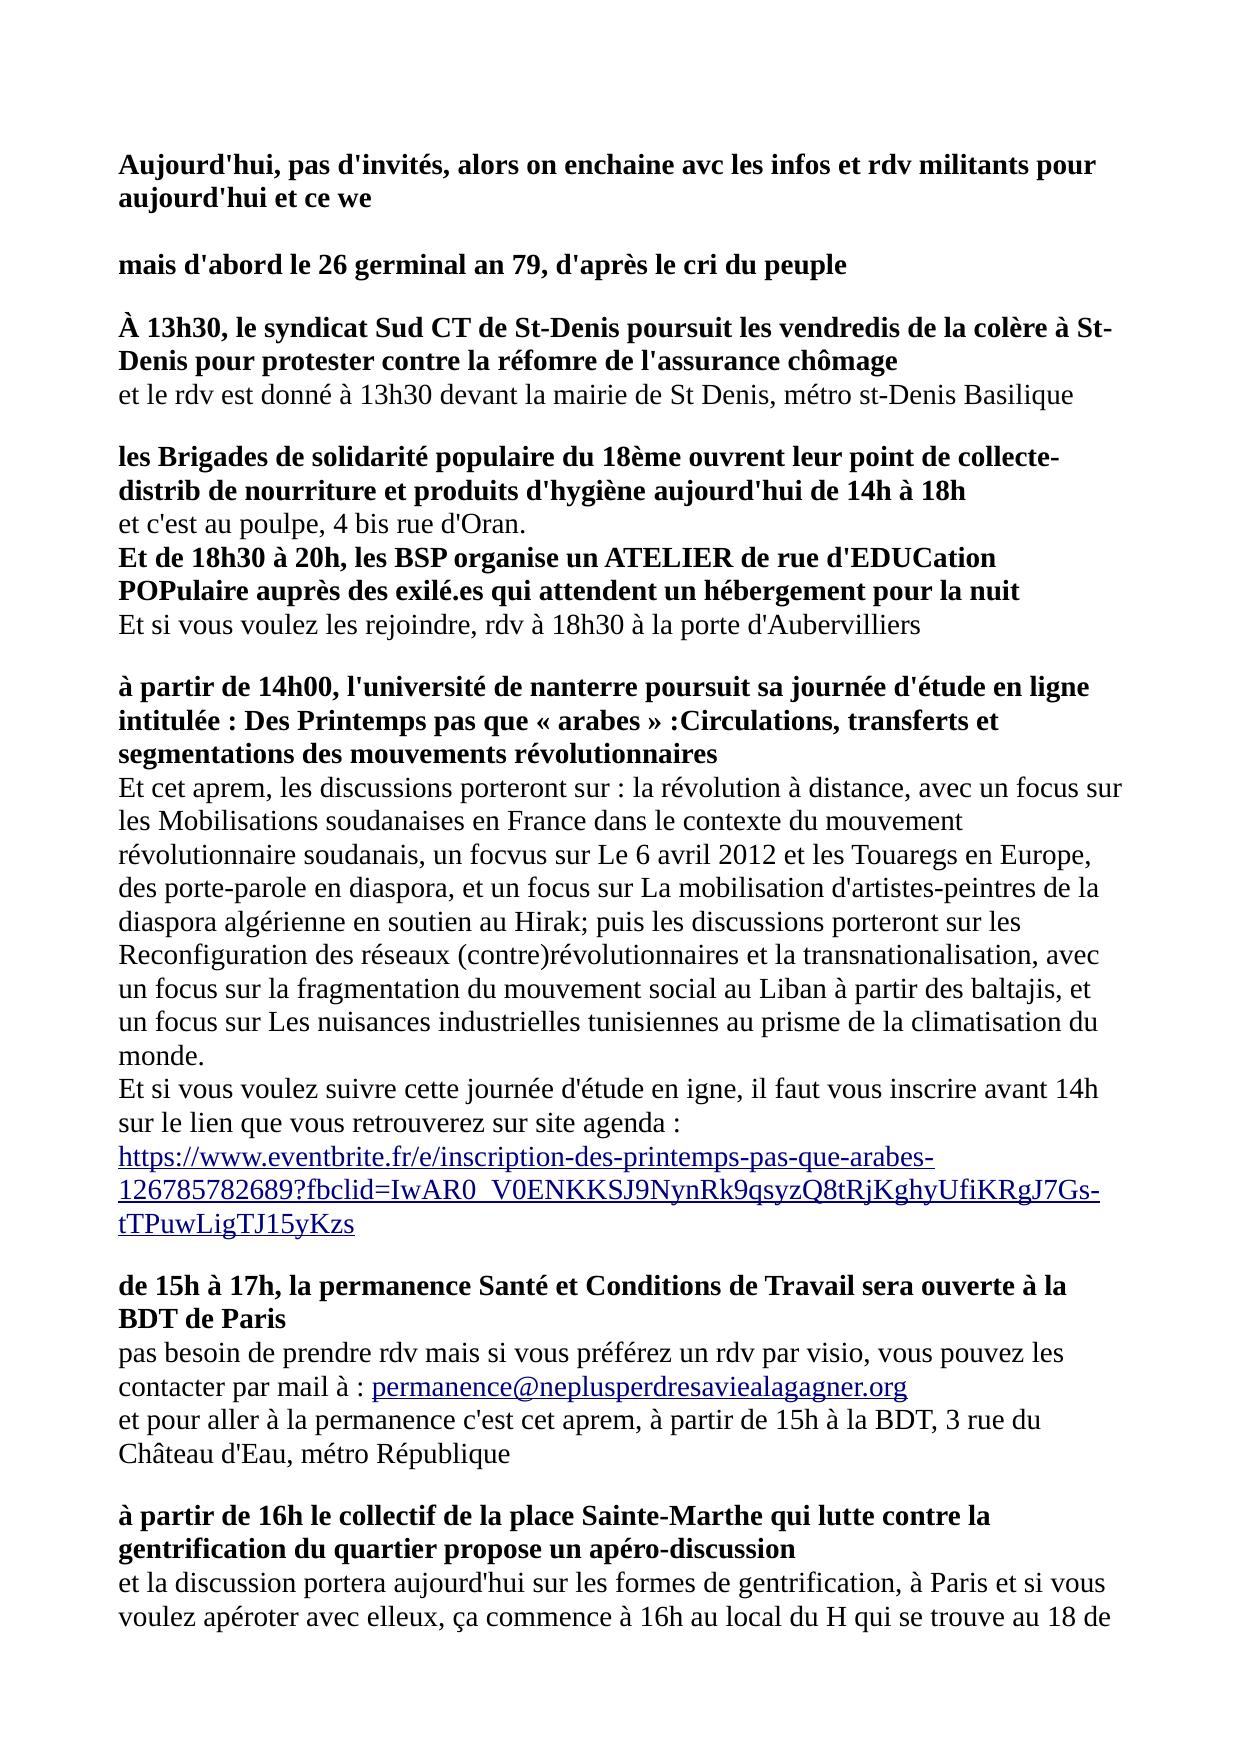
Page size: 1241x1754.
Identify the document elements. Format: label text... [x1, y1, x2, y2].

text Et si vous voulez les rejoindre, rdv à 18h30 à la porte d'Aubervilliers [118, 607, 1122, 640]
text à partir de 16h le collectif de la place Sainte-Marthe qui lutte contre la gentrification du quartier propose un apéro-discussion [118, 1498, 1122, 1565]
text Et cet aprem, les discussions porteront sur : la révolution à distance, avec un focus sur les Mobilisations soudanaises en France dans le contexte du mouvement révolutionnaire soudanais, un focvus sur Le 6 avril 2012 et les Touaregs en Europe, des porte-parole en diaspora, et un focus sur La mobilisation d'artistes-peintres de la diaspora algérienne en soutien au Hirak; puis les discussions porteront sur les Reconfiguration des réseaux (contre)révolutionnaires et la transnationalisation, avec un focus sur la fragmentation du mouvement social au Liban à partir des baltajis, et un focus sur Les nuisances industrielles tunisiennes au prisme de la climatisation du monde. [118, 770, 1122, 1072]
text Et de 18h30 à 20h, les BSP organise un ATELIER de rue d'EDUCation POPulaire auprès des exilé.es qui attendent un hébergement pour la nuit [118, 540, 1122, 607]
text et la discussion portera aujourd'hui sur les formes de gentrification, à Paris et si vous voulez apéroter avec elleux, ça commence à 16h au local du H qui se trouve au 18 de [118, 1565, 1122, 1632]
text et pour aller à la permanence c'est cet aprem, à partir de 15h à la BDT, 3 rue du Château d'Eau, métro République [118, 1402, 1122, 1469]
text les Brigades de solidarité populaire du 18ème ouvrent leur point de collecte-distrib de nourriture et produits d'hygiène aujourd'hui de 14h à 18h [118, 439, 1122, 506]
text Et si vous voulez suivre cette journée d'étude en igne, il faut vous inscrire avant 14h sur le lien que vous retrouverez sur site agenda : https://www.eventbrite.fr/e/inscription-des-printemps-pas-que-arabes-126785782689?fbclid=IwAR0_V0ENKKSJ9NynRk9qsyzQ8tRjKghyUfiKRgJ7Gs-tTPuwLigTJ15yKzs [118, 1072, 1122, 1239]
text de 15h à 17h, la permanence Santé et Conditions de Travail sera ouverte à la BDT de Paris [118, 1268, 1122, 1335]
text mais d'abord le 26 germinal an 79, d'après le cri du peuple [118, 247, 1122, 281]
text et le rdv est donné à 13h30 devant la mairie de St Denis, métro st-Denis Basilique [118, 377, 1122, 410]
text pas besoin de prendre rdv mais si vous préférez un rdv par visio, vous pouvez les contacter par mail à : permanence@neplusperdresaviealagagner.org [118, 1335, 1122, 1402]
text et c'est au poulpe, 4 bis rue d'Oran. [118, 506, 1122, 540]
text À 13h30, le syndicat Sud CT de St-Denis poursuit les vendredis de la colère à St-Denis pour protester contre la réfomre de l'assurance chômage [118, 310, 1122, 377]
text Aujourd'hui, pas d'invités, alors on enchaine avc les infos et rdv militants pour aujourd'hui et ce we [118, 147, 1122, 214]
text à partir de 14h00, l'université de nanterre poursuit sa journée d'étude en ligne intitulée : Des Printemps pas que « arabes » :Circulations, transferts et segmentations des mouvements révolutionnaires [118, 669, 1122, 770]
